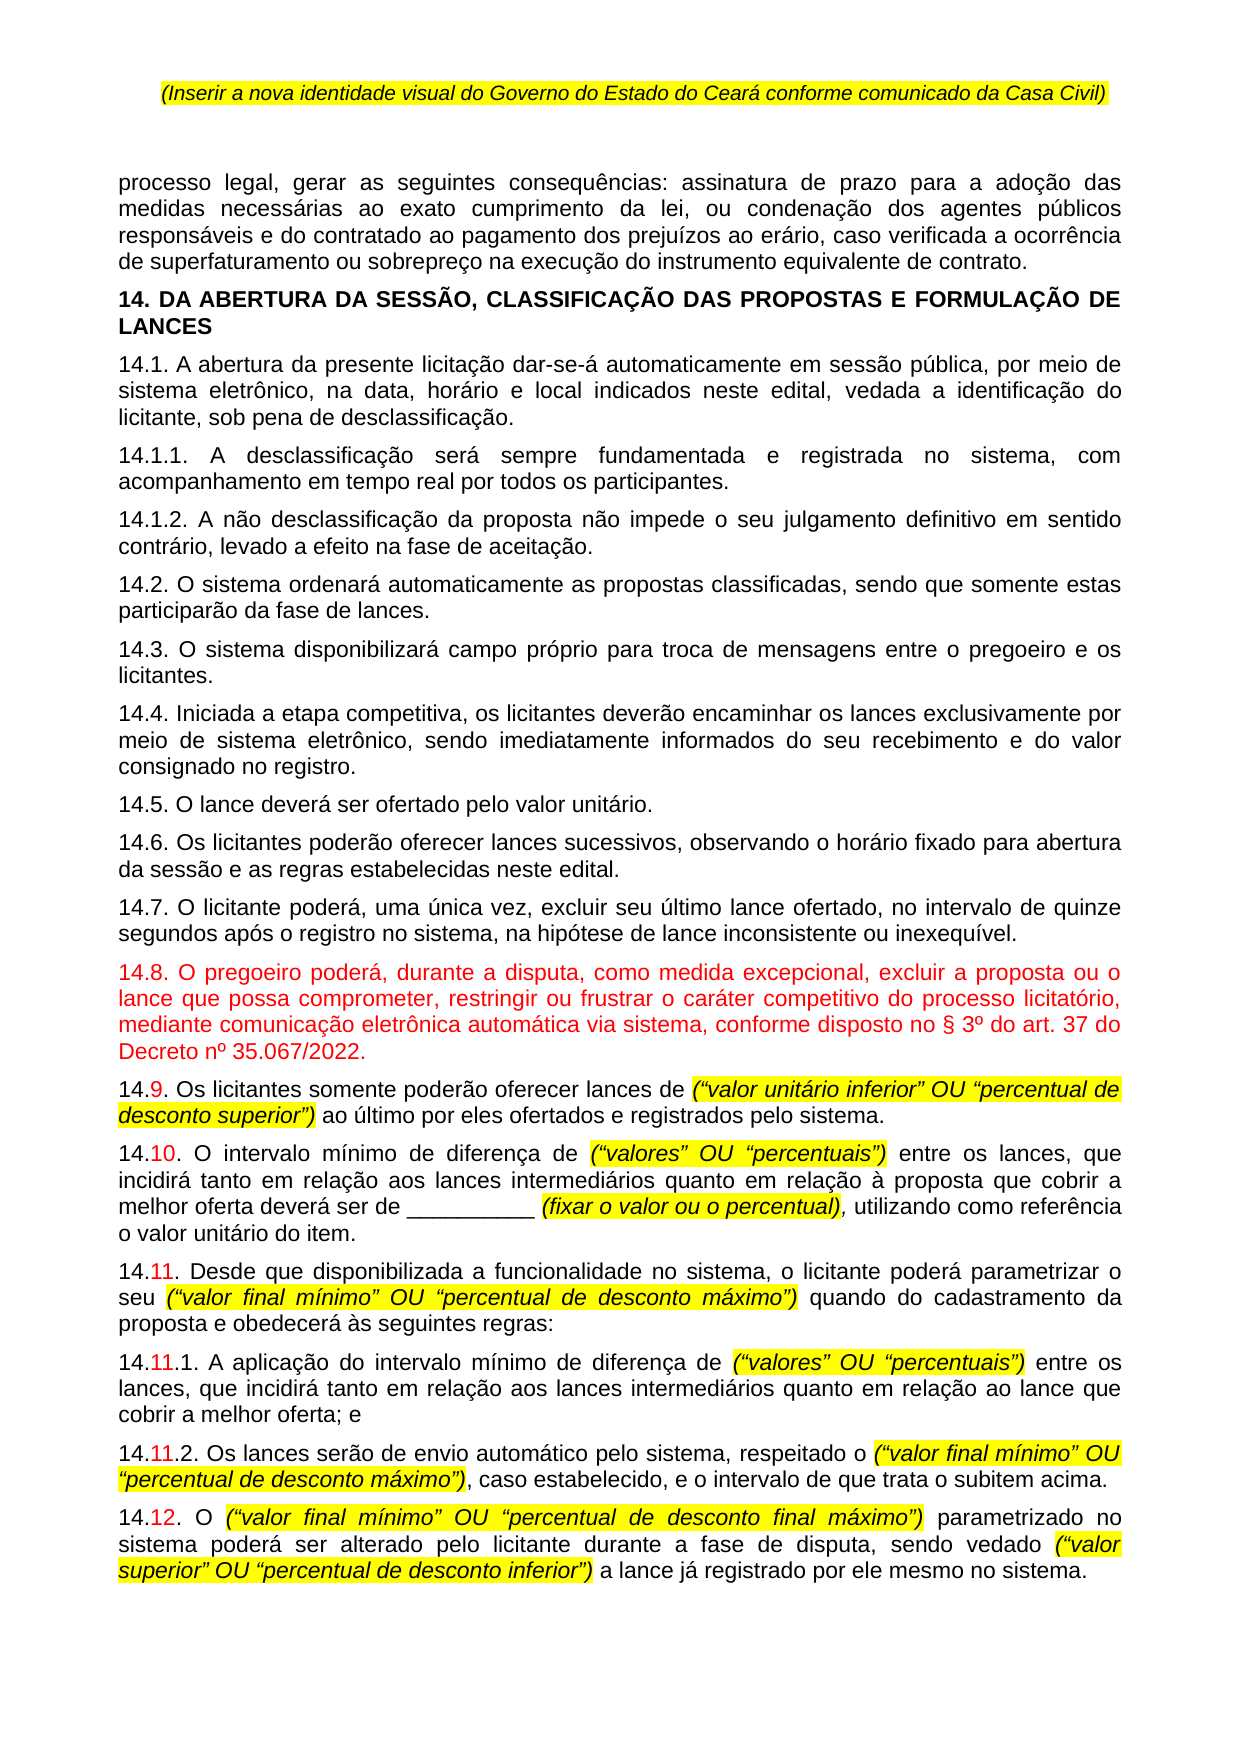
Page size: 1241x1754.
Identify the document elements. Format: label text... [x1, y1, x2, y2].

text 14.11.2. Os lances serão de envio automático pelo sistema, respeitado o (“valor final mínimo” OU “percentual de desconto máximo”), caso estabelecido, e o intervalo de que trata o subitem acima. [118, 1439, 1122, 1492]
text 14.2. O sistema ordenará automaticamente as propostas classificadas, sendo que somente estas participarão da fase de lances. [118, 571, 1122, 624]
text 14.11.1. A aplicação do intervalo mínimo de diferença de (“valores” OU “percentuais”) entre os lances, que incidirá tanto em relação aos lances intermediários quanto em relação ao lance que cobrir a melhor oferta; e [118, 1349, 1122, 1428]
text 14.11. Desde que disponibilizada a funcionalidade no sistema, o licitante poderá parametrizar o seu (“valor final mínimo” OU “percentual de desconto máximo”) quando do cadastramento da proposta e obedecerá às seguintes regras: [118, 1258, 1122, 1337]
text 14.1. A abertura da presente licitação dar-se-á automaticamente em sessão pública, por meio de sistema eletrônico, na data, horário e local indicados neste edital, vedada a identificação do licitante, sob pena de desclassificação. [118, 351, 1122, 430]
text 14.6. Os licitantes poderão oferecer lances sucessivos, observando o horário fixado para abertura da sessão e as regras estabelecidas neste edital. [118, 829, 1122, 882]
text processo legal, gerar as seguintes consequências: assinatura de prazo para a adoção das medidas necessárias ao exato cumprimento da lei, ou condenação dos agentes públicos responsáveis e do contratado ao pagamento dos prejuízos ao erário, caso verificada a ocorrência de superfaturamento ou sobrepreço na execução do instrumento equivalente de contrato. [118, 169, 1122, 274]
text 14.7. O licitante poderá, uma única vez, excluir seu último lance ofertado, no intervalo de quinze segundos após o registro no sistema, na hipótese de lance inconsistente ou inexequível. [118, 894, 1122, 947]
text 14. DA ABERTURA DA SESSÃO, CLASSIFICAÇÃO DAS PROPOSTAS E FORMULAÇÃO DE LANCES [118, 286, 1122, 339]
text 14.1.2. A não desclassificação da proposta não impede o seu julgamento definitivo em sentido contrário, levado a efeito na fase de aceitação. [118, 506, 1122, 559]
text 14.9. Os licitantes somente poderão oferecer lances de (“valor unitário inferior” OU “percentual de desconto superior”) ao último por eles ofertados e registrados pelo sistema. [118, 1076, 1122, 1128]
text 14.12. O (“valor final mínimo” OU “percentual de desconto final máximo”) parametrizado no sistema poderá ser alterado pelo licitante durante a fase de disputa, sendo vedado (“valor superior” OU “percentual de desconto inferior”) a lance já registrado por ele mesmo no sistema. [118, 1504, 1122, 1583]
text 14.4. Iniciada a etapa competitiva, os licitantes deverão encaminhar os lances exclusivamente por meio de sistema eletrônico, sendo imediatamente informados do seu recebimento e do valor consignado no registro. [118, 700, 1122, 779]
text 14.8. O pregoeiro poderá, durante a disputa, como medida excepcional, excluir a proposta ou o lance que possa comprometer, restringir ou frustrar o caráter competitivo do processo licitatório, mediante comunicação eletrônica automática via sistema, conforme disposto no § 3º do art. 37 do Decreto nº 35.067/2022. [118, 958, 1122, 1064]
text 14.1.1. A desclassificação será sempre fundamentada e registrada no sistema, com acompanhamento em tempo real por todos os participantes. [118, 442, 1122, 494]
text 14.3. O sistema disponibilizará campo próprio para troca de mensagens entre o pregoeiro e os licitantes. [118, 636, 1122, 688]
text 14.10. O intervalo mínimo de diferença de (“valores” OU “percentuais”) entre os lances, que incidirá tanto em relação aos lances intermediários quanto em relação à proposta que cobrir a melhor oferta deverá ser de __________ (fixar o valor ou o percentual), utilizando como referência o valor unitário do item. [118, 1140, 1122, 1246]
text 14.5. O lance deverá ser ofertado pelo valor unitário. [118, 791, 1122, 817]
